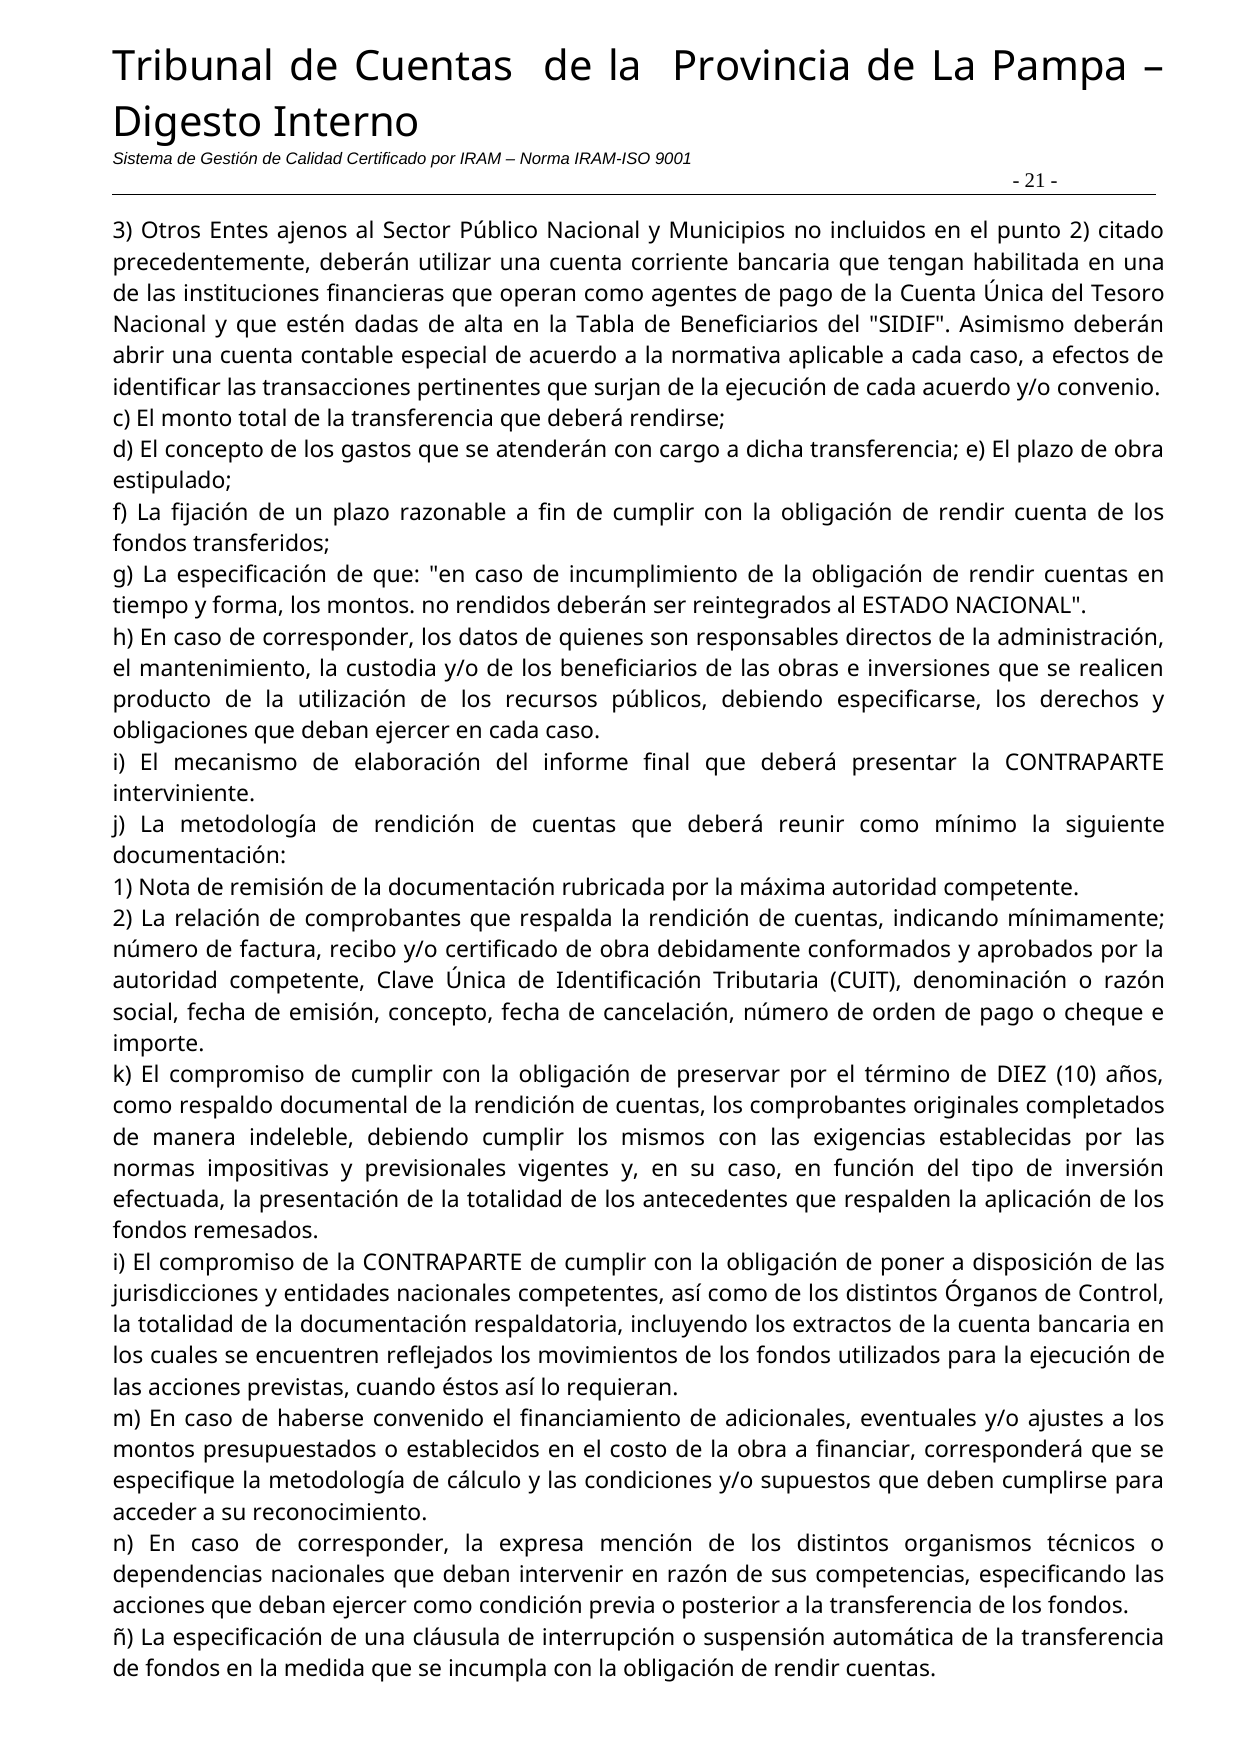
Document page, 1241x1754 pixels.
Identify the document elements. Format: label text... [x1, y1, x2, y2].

text 2) La relación de comprobantes que respalda la rendición de cuentas, indicando mínimamente; número de factura, recibo y/o certificado de obra debidamente conformados y aprobados por la autoridad competente, Clave Única de Identificación Tributaria (CUIT), denominación o razón social, fecha de emisión, concepto, fecha de cancelación, número de orden de pago o cheque e importe. [112, 902, 1166, 1058]
text m) En caso de haberse convenido el financiamiento de adicionales, eventuales y/o ajustes a los montos presupuestados o establecidos en el costo de la obra a financiar, corresponderá que se especifique la metodología de cálculo y las condiciones y/o supuestos que deben cumplirse para acceder a su reconocimiento. [112, 1402, 1166, 1527]
text n) En caso de corresponder, la expresa mención de los distintos organismos técnicos o dependencias nacionales que deban intervenir en razón de sus competencias, especificando las acciones que deban ejercer como condición previa o posterior a la transferencia de los fondos. [112, 1527, 1166, 1621]
text i) El compromiso de la CONTRAPARTE de cumplir con la obligación de poner a disposición de las jurisdicciones y entidades nacionales competentes, así como de los distintos Órganos de Control, la totalidad de la documentación respaldatoria, incluyendo los extractos de la cuenta bancaria en los cuales se encuentren reflejados los movimientos de los fondos utilizados para la ejecución de las acciones previstas, cuando éstos así lo requieran. [112, 1246, 1166, 1402]
text h) En caso de corresponder, los datos de quienes son responsables directos de la administración, el mantenimiento, la custodia y/o de los beneficiarios de las obras e inversiones que se realicen producto de la utilización de los recursos públicos, debiendo especificarse, los derechos y obligaciones que deban ejercer en cada caso. [112, 621, 1166, 746]
text g) La especificación de que: "en caso de incumplimiento de la obligación de rendir cuentas en tiempo y forma, los montos. no rendidos deberán ser reintegrados al ESTADO NACIONAL". [112, 558, 1166, 621]
text j) La metodología de rendición de cuentas que deberá reunir como mínimo la siguiente documentación: [112, 808, 1166, 871]
text i) El mecanismo de elaboración del informe final que deberá presentar la CONTRAPARTE interviniente. [112, 746, 1166, 808]
text d) El concepto de los gastos que se atenderán con cargo a dicha transferencia; e) El plazo de obra estipulado; [112, 433, 1166, 496]
text k) El compromiso de cumplir con la obligación de preservar por el término de DIEZ (10) años, como respaldo documental de la rendición de cuentas, los comprobantes originales completados de manera indeleble, debiendo cumplir los mismos con las exigencias establecidas por las normas impositivas y previsionales vigentes y, en su caso, en función del tipo de inversión efectuada, la presentación de la totalidad de los antecedentes que respalden la aplicación de los fondos remesados. [112, 1058, 1166, 1246]
text c) El monto total de la transferencia que deberá rendirse; [112, 402, 1166, 433]
text f) La fijación de un plazo razonable a fin de cumplir con la obligación de rendir cuenta de los fondos transferidos; [112, 496, 1166, 558]
text 1) Nota de remisión de la documentación rubricada por la máxima autoridad competente. [112, 871, 1166, 902]
text 3) Otros Entes ajenos al Sector Público Nacional y Municipios no incluidos en el punto 2) citado precedentemente, deberán utilizar una cuenta corriente bancaria que tengan habilitada en una de las instituciones financieras que operan como agentes de pago de la Cuenta Única del Tesoro Nacional y que estén dadas de alta en la Tabla de Beneficiarios del "SIDIF". Asimismo deberán abrir una cuenta contable especial de acuerdo a la normativa aplicable a cada caso, a efectos de identificar las transacciones pertinentes que surjan de la ejecución de cada acuerdo y/o convenio. [112, 214, 1166, 402]
text ñ) La especificación de una cláusula de interrupción o suspensión automática de la transferencia de fondos en la medida que se incumpla con la obligación de rendir cuentas. [112, 1621, 1166, 1683]
